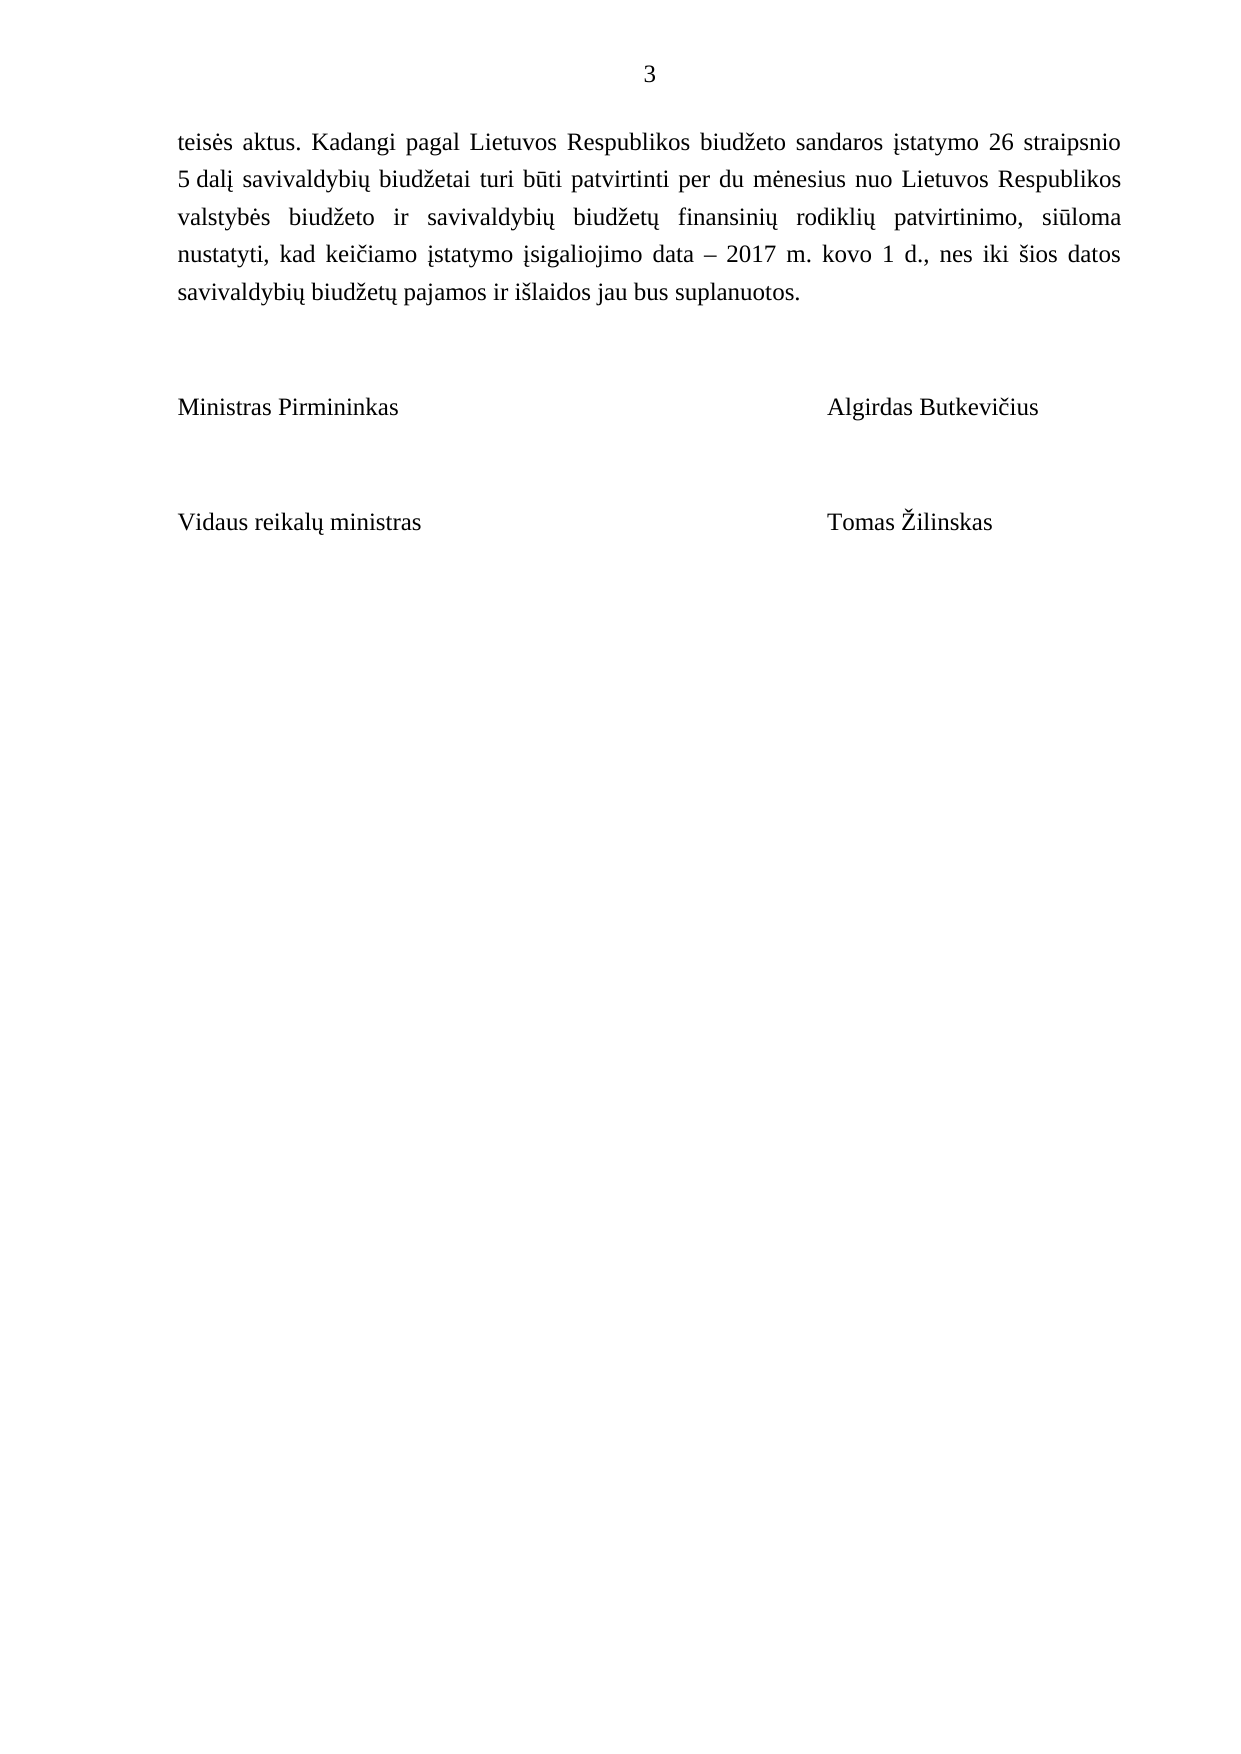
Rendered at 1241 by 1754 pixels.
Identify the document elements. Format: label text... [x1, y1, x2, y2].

text Vidaus reikalų ministras Tomas Žilinskas [177, 507, 1122, 536]
text teisės aktus. Kadangi pagal Lietuvos Respublikos biudžeto sandaros įstatymo 26 straipsnio 5 dalį savivaldybių biudžetai turi būti patvirtinti per du mėnesius nuo Lietuvos Respublikos valstybės biudžeto ir savivaldybių biudžetų finansinių rodiklių patvirtinimo, siūloma nustatyti, kad keičiamo įstatymo įsigaliojimo data – 2017 m. kovo 1 d., nes iki šios datos savivaldybių biudžetų pajamos ir išlaidos jau bus suplanuotos. [177, 118, 1122, 306]
text Ministras Pirmininkas Algirdas Butkevičius [177, 392, 1122, 421]
